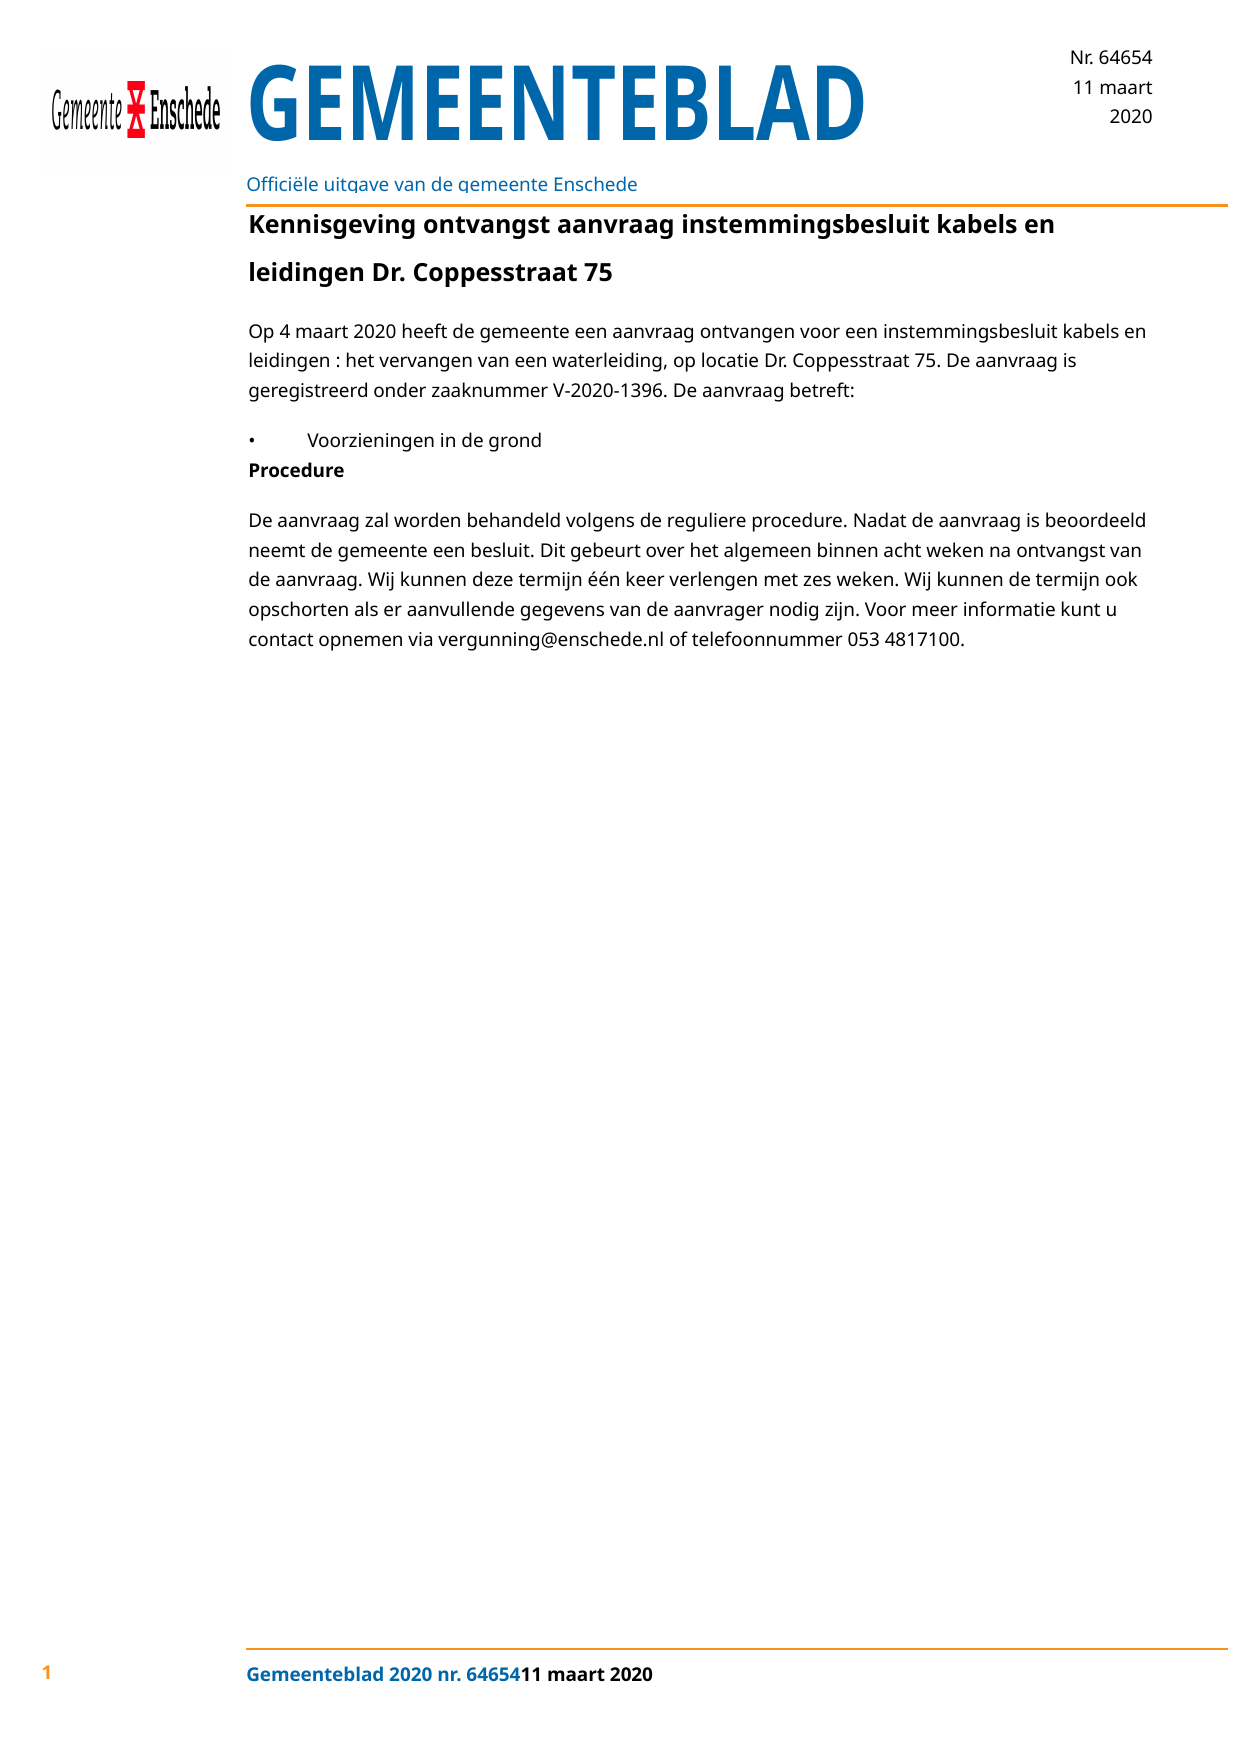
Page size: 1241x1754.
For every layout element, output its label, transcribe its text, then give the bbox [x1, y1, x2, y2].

text De aanvraag zal worden behandeld volgens de reguliere procedure. Nadat de aanvraag is beoordeeld neemt de gemeente een besluit. Dit gebeurt over het algemeen binnen acht weken na ontvangst van de aanvraag. Wij kunnen deze termijn één keer verlengen met zes weken. Wij kunnen de termijn ook opschorten als er aanvullende gegevens van de aanvrager nodig zijn. Voor meer informatie kunt u contact opnemen via vergunning@enschede.nl of telefoonnummer 053 4817100. [248, 507, 1152, 652]
text Op 4 maart 2020 heeft de gemeente een aanvraag ontvangen voor een instemmingsbesluit kabels en leidingen : het vervangen van een waterleiding, op locatie Dr. Coppesstraat 75. De aanvraag is geregistreerd onder zaaknummer V-2020-1396. De aanvraag betreft: [248, 318, 1152, 403]
list Voorzieningen in de grond [248, 427, 1152, 453]
picture [41, 47, 231, 172]
text Procedure [248, 457, 1152, 483]
text Kennisgeving ontvangst aanvraag instemmingsbesluit kabels en leidingen Dr. Coppesstraat 75 [248, 207, 1152, 288]
